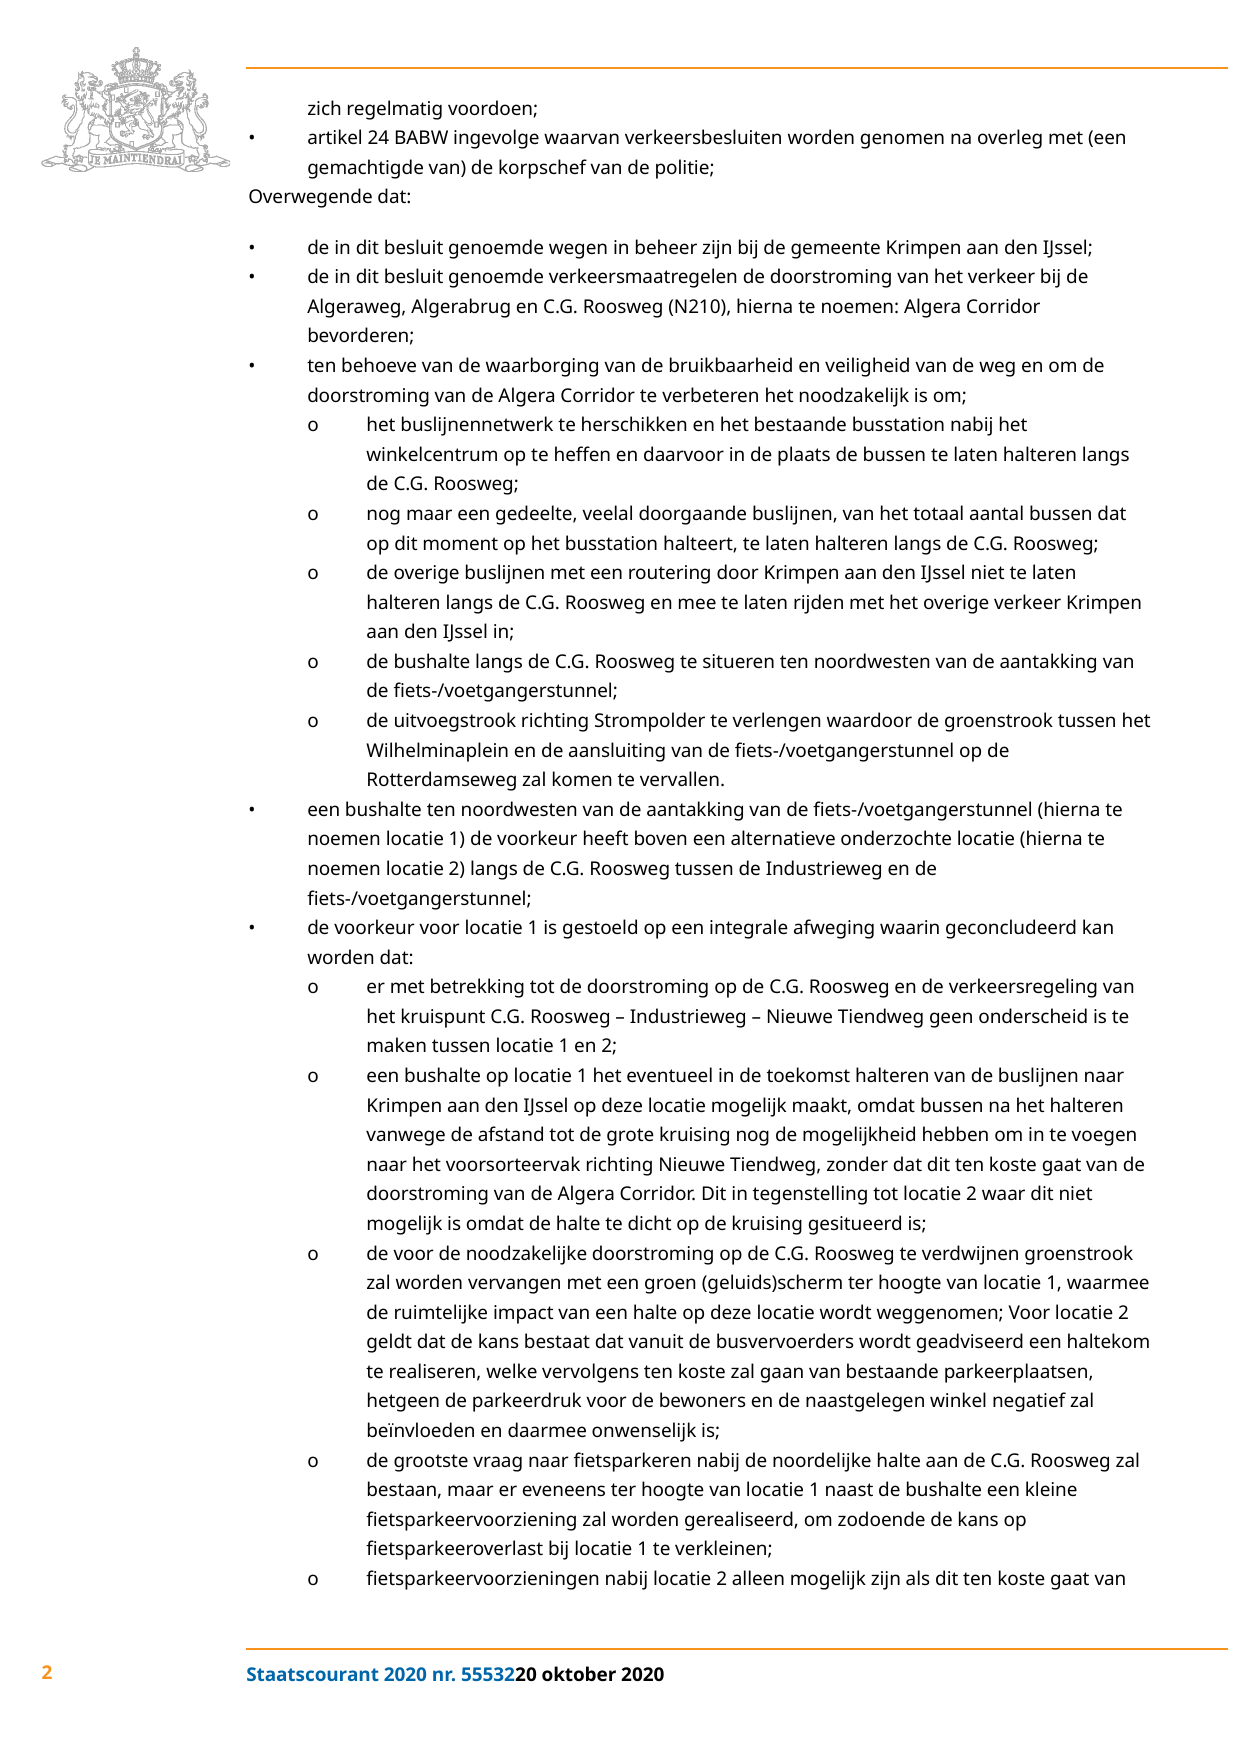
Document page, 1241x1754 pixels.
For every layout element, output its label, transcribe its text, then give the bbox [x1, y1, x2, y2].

list een bushalte ten noordwesten van de aantakking van de fiets-/voetgangerstunnel (hierna te noemen locatie 1) de voorkeur heeft boven een alternatieve onderzochte locatie (hierna te noemen locatie 2) langs de C.G. Roosweg tussen de Industrieweg en de fiets-/voetgangerstunnel; [248, 796, 1152, 911]
list ten behoeve van de waarborging van de bruikbaarheid en veiligheid van de weg en om de doorstroming van de Algera Corridor te verbeteren het noodzakelijk is om; [248, 352, 1152, 408]
list nog maar een gedeelte, veelal doorgaande buslijnen, van het totaal aantal bussen dat op dit moment op het busstation halteert, te laten halteren langs de C.G. Roosweg; [307, 500, 1152, 556]
list fietsparkeervoorzieningen nabij locatie 2 alleen mogelijk zijn als dit ten koste gaat van [307, 1565, 1152, 1591]
list de in dit besluit genoemde wegen in beheer zijn bij de gemeente Krimpen aan den IJssel; [248, 234, 1152, 260]
picture [41, 47, 231, 172]
list de uitvoegstrook richting Strompolder te verlengen waardoor de groenstrook tussen het Wilhelminaplein en de aansluiting van de fiets-/voetgangerstunnel op de Rotterdamseweg zal komen te vervallen. [307, 707, 1152, 792]
list zich regelmatig voordoen; [248, 95, 1152, 121]
list de bushalte langs de C.G. Roosweg te situeren ten noordwesten van de aantakking van de fiets-/voetgangerstunnel; [307, 648, 1152, 703]
list het buslijnennetwerk te herschikken en het bestaande busstation nabij het winkelcentrum op te heffen en daarvoor in de plaats de bussen te laten halteren langs de C.G. Roosweg; [307, 411, 1152, 496]
list de grootste vraag naar fietsparkeren nabij de noordelijke halte aan de C.G. Roosweg zal bestaan, maar er eveneens ter hoogte van locatie 1 naast de bushalte een kleine fietsparkeervoorziening zal worden gerealiseerd, om zodoende de kans op fietsparkeeroverlast bij locatie 1 te verkleinen; [307, 1447, 1152, 1561]
text Overwegende dat: [248, 183, 1152, 209]
list artikel 24 BABW ingevolge waarvan verkeersbesluiten worden genomen na overleg met (een gemachtigde van) de korpschef van de politie; [248, 124, 1152, 180]
list de in dit besluit genoemde verkeersmaatregelen de doorstroming van het verkeer bij de Algeraweg, Algerabrug en C.G. Roosweg (N210), hierna te noemen: Algera Corridor bevorderen; [248, 263, 1152, 348]
list een bushalte op locatie 1 het eventueel in de toekomst halteren van de buslijnen naar Krimpen aan den IJssel op deze locatie mogelijk maakt, omdat bussen na het halteren vanwege de afstand tot de grote kruising nog de mogelijkheid hebben om in te voegen naar het voorsorteervak richting Nieuwe Tiendweg, zonder dat dit ten koste gaat van de doorstroming van de Algera Corridor. Dit in tegenstelling tot locatie 2 waar dit niet mogelijk is omdat de halte te dicht op de kruising gesitueerd is; [307, 1062, 1152, 1236]
list er met betrekking tot de doorstroming op de C.G. Roosweg en de verkeersregeling van het kruispunt C.G. Roosweg – Industrieweg – Nieuwe Tiendweg geen onderscheid is te maken tussen locatie 1 en 2; [307, 973, 1152, 1058]
list de overige buslijnen met een routering door Krimpen aan den IJssel niet te laten halteren langs de C.G. Roosweg en mee te laten rijden met het overige verkeer Krimpen aan den IJssel in; [307, 559, 1152, 644]
list de voorkeur voor locatie 1 is gestoeld op een integrale afweging waarin geconcludeerd kan worden dat: [248, 914, 1152, 970]
list de voor de noodzakelijke doorstroming op de C.G. Roosweg te verdwijnen groenstrook zal worden vervangen met een groen (geluids)scherm ter hoogte van locatie 1, waarmee de ruimtelijke impact van een halte op deze locatie wordt weggenomen; Voor locatie 2 geldt dat de kans bestaat dat vanuit de busvervoerders wordt geadviseerd een haltekom te realiseren, welke vervolgens ten koste zal gaan van bestaande parkeerplaatsen, hetgeen de parkeerdruk voor de bewoners en de naastgelegen winkel negatief zal beïnvloeden en daarmee onwenselijk is; [307, 1240, 1152, 1443]
